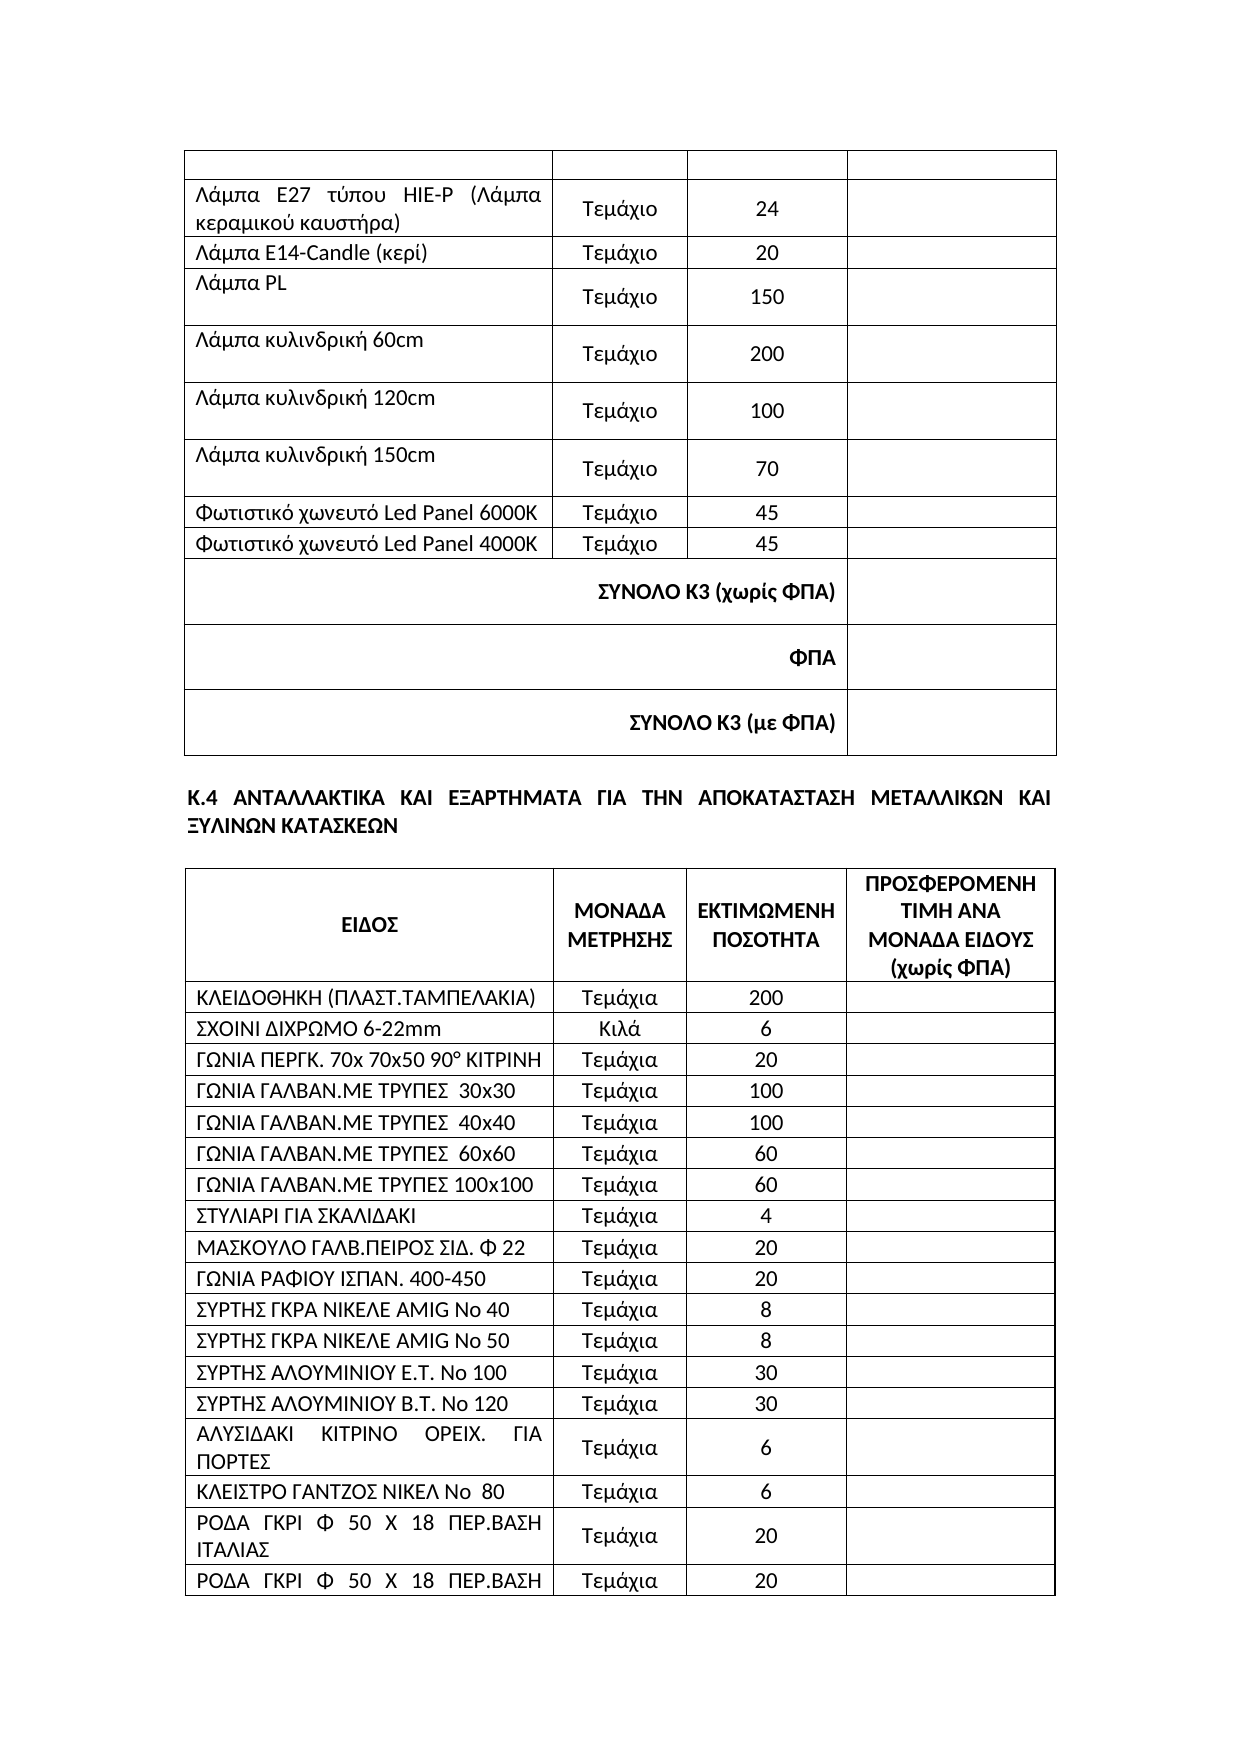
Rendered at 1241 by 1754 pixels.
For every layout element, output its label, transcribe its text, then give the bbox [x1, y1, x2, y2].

table_cell ΦΠΑ [185, 625, 847, 689]
table_cell 100 [688, 383, 847, 439]
table_cell Τεμάχιο [553, 237, 687, 267]
table_cell Τεμάχια [554, 1294, 686, 1324]
table_cell ΚΛΕΙΣΤΡΟ ΓΑΝΤΖΟΣ ΝΙΚΕΛ Νο 80 [186, 1476, 553, 1507]
table_cell [688, 151, 847, 179]
table_cell [848, 151, 1056, 179]
table_cell ΡΟΔΑ ΓΚΡΙ Φ 50 Χ 18 ΠΕΡ.ΒΑΣΗ ΙΤΑΛΙΑΣ [186, 1508, 553, 1564]
table_cell Τεμάχια [554, 1357, 686, 1387]
table_cell Τεμάχια [554, 1263, 686, 1293]
table_cell 70 [688, 440, 847, 496]
table_cell [553, 151, 687, 179]
table_header ΕΚΤΙΜΩΜΕΝΗ ΠΟΣΟΤΗΤΑ [687, 869, 846, 981]
table_cell [848, 528, 1056, 558]
table_cell ΓΩΝΙΑ ΓΑΛΒΑΝ.ΜΕ ΤΡΥΠΕΣ 100x100 [186, 1169, 553, 1199]
table_cell Τεμάχιο [553, 528, 687, 558]
table_cell Τεμάχιο [553, 497, 687, 527]
table_cell [847, 1076, 1054, 1106]
table_cell ΣΥΡΤΗΣ ΓΚΡΑ ΝΙΚΕΛΕ AMIG Νο 50 [186, 1326, 553, 1356]
table_cell 45 [688, 528, 847, 558]
table_cell Τεμάχια [554, 1138, 686, 1168]
table_cell [848, 440, 1056, 496]
table_cell Τεμάχια [554, 1565, 686, 1595]
table_cell 30 [687, 1357, 846, 1387]
table_cell Τεμάχια [554, 1508, 686, 1564]
table_cell 20 [687, 1565, 846, 1595]
table_cell [848, 690, 1056, 754]
table_cell Τεμάχια [554, 1476, 686, 1507]
table_cell 20 [687, 1044, 846, 1074]
table_header ΠΡΟΣΦΕΡΟΜΕΝΗ ΤΙΜΗ ΑΝΑ ΜΟΝΑΔΑ ΕΙΔΟΥΣ (χωρίς ΦΠΑ) [847, 869, 1054, 981]
table_cell 30 [687, 1388, 846, 1418]
table_cell 100 [687, 1076, 846, 1106]
table_cell [848, 497, 1056, 527]
table_cell Τεμάχιο [553, 269, 687, 324]
table_cell [847, 1232, 1054, 1262]
table_cell [847, 1107, 1054, 1137]
table_cell 20 [688, 237, 847, 267]
table_cell [848, 180, 1056, 236]
table_cell [847, 1326, 1054, 1356]
table_cell 20 [687, 1232, 846, 1262]
table_cell [848, 559, 1056, 624]
table_header ΜΟΝΑΔΑ ΜΕΤΡΗΣΗΣ [554, 869, 686, 981]
table_cell [185, 151, 552, 179]
table_cell ΣΧΟΙΝΙ ΔΙΧΡΩΜΟ 6-22mm [186, 1013, 553, 1043]
table_cell Τεμάχια [554, 1201, 686, 1231]
table_cell ΣΥΡΤΗΣ ΓΚΡΑ ΝΙΚΕΛΕ AMIG Νο 40 [186, 1294, 553, 1324]
table_cell Κιλά [554, 1013, 686, 1043]
table_cell ΓΩΝΙΑ ΠΕΡΓΚ. 70x 70x50 90° ΚΙΤΡΙΝΗ [186, 1044, 553, 1074]
table_cell Τεμάχιο [553, 383, 687, 439]
table_cell ΓΩΝΙΑ ΡΑΦΙΟΥ ΙΣΠΑΝ. 400-450 [186, 1263, 553, 1293]
table_cell 8 [687, 1326, 846, 1356]
table_cell Τεμάχια [554, 982, 686, 1012]
table_cell Λάμπα κυλινδρική 60cm [185, 326, 552, 382]
table_cell [847, 1013, 1054, 1043]
table_cell Τεμάχια [554, 1326, 686, 1356]
table_cell Τεμάχιο [553, 326, 687, 382]
table_cell 24 [688, 180, 847, 236]
table_cell Τεμάχια [554, 1419, 686, 1475]
table_cell [847, 982, 1054, 1012]
table_cell Τεμάχια [554, 1388, 686, 1418]
table_cell Τεμάχια [554, 1232, 686, 1262]
table_cell ΣΥΝΟΛΟ Κ3 (χωρίς ΦΠΑ) [185, 559, 847, 624]
table_cell Τεμάχια [554, 1107, 686, 1137]
table_cell Τεμάχιο [553, 180, 687, 236]
table_cell [847, 1419, 1054, 1475]
table_cell ΓΩΝΙΑ ΓΑΛΒΑΝ.ΜΕ ΤΡΥΠΕΣ 40x40 [186, 1107, 553, 1137]
table_cell 60 [687, 1138, 846, 1168]
table_cell ΑΛΥΣΙΔΑΚΙ ΚΙΤΡΙΝΟ ΟΡΕΙΧ. ΓΙΑ ΠΟΡΤΕΣ [186, 1419, 553, 1475]
table_cell [847, 1263, 1054, 1293]
table_cell [847, 1138, 1054, 1168]
table_cell [847, 1565, 1054, 1595]
table_cell 200 [688, 326, 847, 382]
table_cell ΣΥΡΤΗΣ ΑΛΟΥΜΙΝΙΟΥ Β.Τ. Νο 120 [186, 1388, 553, 1418]
table_cell Λάμπα Ε14-Candle (κερί) [185, 237, 552, 267]
text Κ.4 ΑΝΤΑΛΛΑΚΤΙΚΑ ΚΑΙ ΕΞΑΡΤΗΜΑΤΑ ΓΙΑ ΤΗΝ ΑΠΟΚΑΤΑΣΤΑΣΗ ΜΕΤΑΛΛΙΚΩΝ ΚΑΙ ΞΥΛΙΝΩΝ ΚΑΤΑΣΚΕΩΝ [187, 783, 1053, 839]
table_cell [847, 1476, 1054, 1507]
table_cell [848, 383, 1056, 439]
table_header ΕΙΔΟΣ [186, 869, 553, 981]
table_cell ΣΥΝΟΛΟ Κ3 (με ΦΠΑ) [185, 690, 847, 754]
table_cell Τεμάχια [554, 1169, 686, 1199]
table_cell [848, 625, 1056, 689]
table_cell [847, 1294, 1054, 1324]
table_cell 4 [687, 1201, 846, 1231]
table_cell Φωτιστικό χωνευτό Led Panel 4000Κ [185, 528, 552, 558]
table_cell 20 [687, 1263, 846, 1293]
table_cell ΣΤΥΛΙΑΡΙ ΓΙΑ ΣΚΑΛΙΔΑΚΙ [186, 1201, 553, 1231]
table_cell 6 [687, 1013, 846, 1043]
table_cell Λάμπα κυλινδρική 120cm [185, 383, 552, 439]
table_cell Τεμάχιο [553, 440, 687, 496]
table_cell ΜΑΣΚΟΥΛΟ ΓΑΛΒ.ΠΕΙΡΟΣ ΣΙΔ. Φ 22 [186, 1232, 553, 1262]
table_cell [847, 1044, 1054, 1074]
table_cell 20 [687, 1508, 846, 1564]
table_cell 45 [688, 497, 847, 527]
table_cell Φωτιστικό χωνευτό Led Panel 6000Κ [185, 497, 552, 527]
table_cell ΡΟΔΑ ΓΚΡΙ Φ 50 Χ 18 ΠΕΡ.ΒΑΣΗ [186, 1565, 553, 1595]
table_cell [847, 1357, 1054, 1387]
table_cell [847, 1201, 1054, 1231]
table_cell Λάμπα Ε27 τύπου HIE-P (Λάμπα κεραμικού καυστήρα) [185, 180, 552, 236]
table_cell Τεμάχια [554, 1044, 686, 1074]
table_cell ΓΩΝΙΑ ΓΑΛΒΑΝ.ΜΕ ΤΡΥΠΕΣ 30x30 [186, 1076, 553, 1106]
table_cell 200 [687, 982, 846, 1012]
table_cell Λάμπα κυλινδρική 150cm [185, 440, 552, 496]
table_cell Τεμάχια [554, 1076, 686, 1106]
table_cell 6 [687, 1476, 846, 1507]
table_cell [847, 1169, 1054, 1199]
table_cell 6 [687, 1419, 846, 1475]
table_cell [847, 1388, 1054, 1418]
table_cell Λάμπα PL [185, 269, 552, 324]
table_cell ΣΥΡΤΗΣ ΑΛΟΥΜΙΝΙΟΥ Ε.Τ. Νο 100 [186, 1357, 553, 1387]
table_cell [848, 237, 1056, 267]
table_cell ΓΩΝΙΑ ΓΑΛΒΑΝ.ΜΕ ΤΡΥΠΕΣ 60x60 [186, 1138, 553, 1168]
table_cell 100 [687, 1107, 846, 1137]
table_cell 8 [687, 1294, 846, 1324]
table_cell 60 [687, 1169, 846, 1199]
table_cell 150 [688, 269, 847, 324]
table_cell [848, 269, 1056, 324]
table_cell [848, 326, 1056, 382]
table_cell ΚΛΕΙΔΟΘΗΚΗ (ΠΛΑΣΤ.ΤΑΜΠΕΛΑΚΙΑ) [186, 982, 553, 1012]
table_cell [847, 1508, 1054, 1564]
